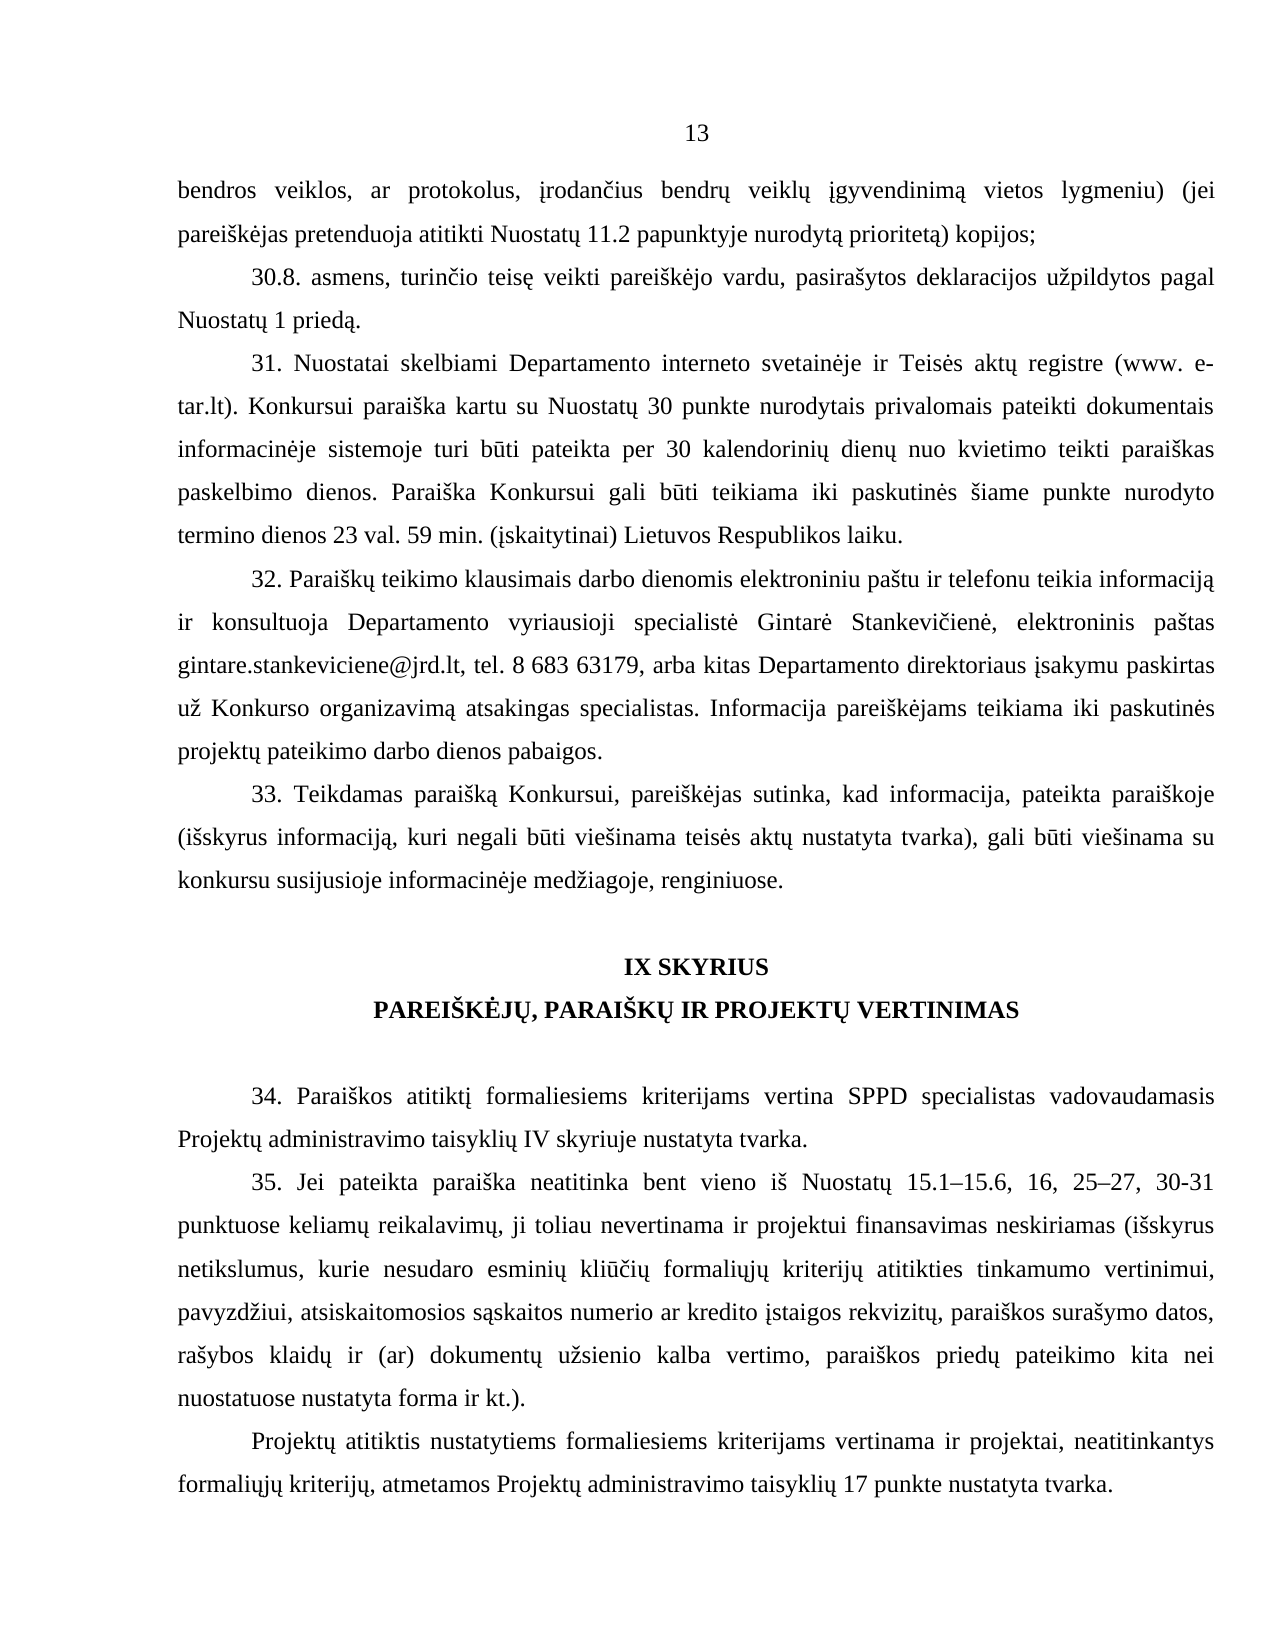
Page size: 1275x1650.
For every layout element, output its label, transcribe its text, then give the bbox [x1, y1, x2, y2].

text 32. Paraiškų teikimo klausimais darbo dienomis elektroniniu paštu ir telefonu teikia informaciją ir konsultuoja Departamento vyriausioji specialistė Gintarė Stankevičienė, elektroninis paštas gintare.stankeviciene@jrd.lt, tel. 8 683 63179, arba kitas Departamento direktoriaus įsakymu paskirtas už Konkurso organizavimą atsakingas specialistas. Informacija pareiškėjams teikiama iki paskutinės projektų pateikimo darbo dienos pabaigos. [177, 564, 1216, 765]
text 31. Nuostatai skelbiami Departamento interneto svetainėje ir Teisės aktų registre (www. e-tar.lt). Konkursui paraiška kartu su Nuostatų 30 punkte nurodytais privalomais pateikti dokumentais informacinėje sistemoje turi būti pateikta per 30 kalendorinių dienų nuo kvietimo teikti paraiškas paskelbimo dienos. Paraiška Konkursui gali būti teikiama iki paskutinės šiame punkte nurodyto termino dienos 23 val. 59 min. (įskaitytinai) Lietuvos Respublikos laiku. [177, 348, 1216, 549]
text 30.8. asmens, turinčio teisę veikti pareiškėjo vardu, pasirašytos deklaracijos užpildytos pagal Nuostatų 1 priedą. [177, 262, 1216, 334]
text IX SKYRIUS [177, 952, 1216, 981]
text 33. Teikdamas paraišką Konkursui, pareiškėjas sutinka, kad informacija, pateikta paraiškoje (išskyrus informaciją, kuri negali būti viešinama teisės aktų nustatyta tvarka), gali būti viešinama su konkursu susijusioje informacinėje medžiagoje, renginiuose. [177, 779, 1216, 894]
text 34. Paraiškos atitiktį formaliesiems kriterijams vertina SPPD specialistas vadovaudamasis Projektų administravimo taisyklių IV skyriuje nustatyta tvarka. [177, 1081, 1216, 1153]
text Projektų atitiktis nustatytiems formaliesiems kriterijams vertinama ir projektai, neatitinkantys formaliųjų kriterijų, atmetamos Projektų administravimo taisyklių 17 punkte nustatyta tvarka. [177, 1426, 1216, 1498]
text bendros veiklos, ar protokolus, įrodančius bendrų veiklų įgyvendinimą vietos lygmeniu) (jei pareiškėjas pretenduoja atitikti Nuostatų 11.2 papunktyje nurodytą prioritetą) kopijos; [177, 176, 1216, 247]
text PAREIŠKĖJŲ, PARAIŠKŲ IR PROJEKTŲ VERTINIMAS [177, 995, 1216, 1024]
text 35. Jei pateikta paraiška neatitinka bent vieno iš Nuostatų 15.1–15.6, 16, 25–27, 30-31 punktuose keliamų reikalavimų, ji toliau nevertinama ir projektui finansavimas neskiriamas (išskyrus netikslumus, kurie nesudaro esminių kliūčių formaliųjų kriterijų atitikties tinkamumo vertinimui, pavyzdžiui, atsiskaitomosios sąskaitos numerio ar kredito įstaigos rekvizitų, paraiškos surašymo datos, rašybos klaidų ir (ar) dokumentų užsienio kalba vertimo, paraiškos priedų pateikimo kita nei nuostatuose nustatyta forma ir kt.). [177, 1167, 1216, 1412]
